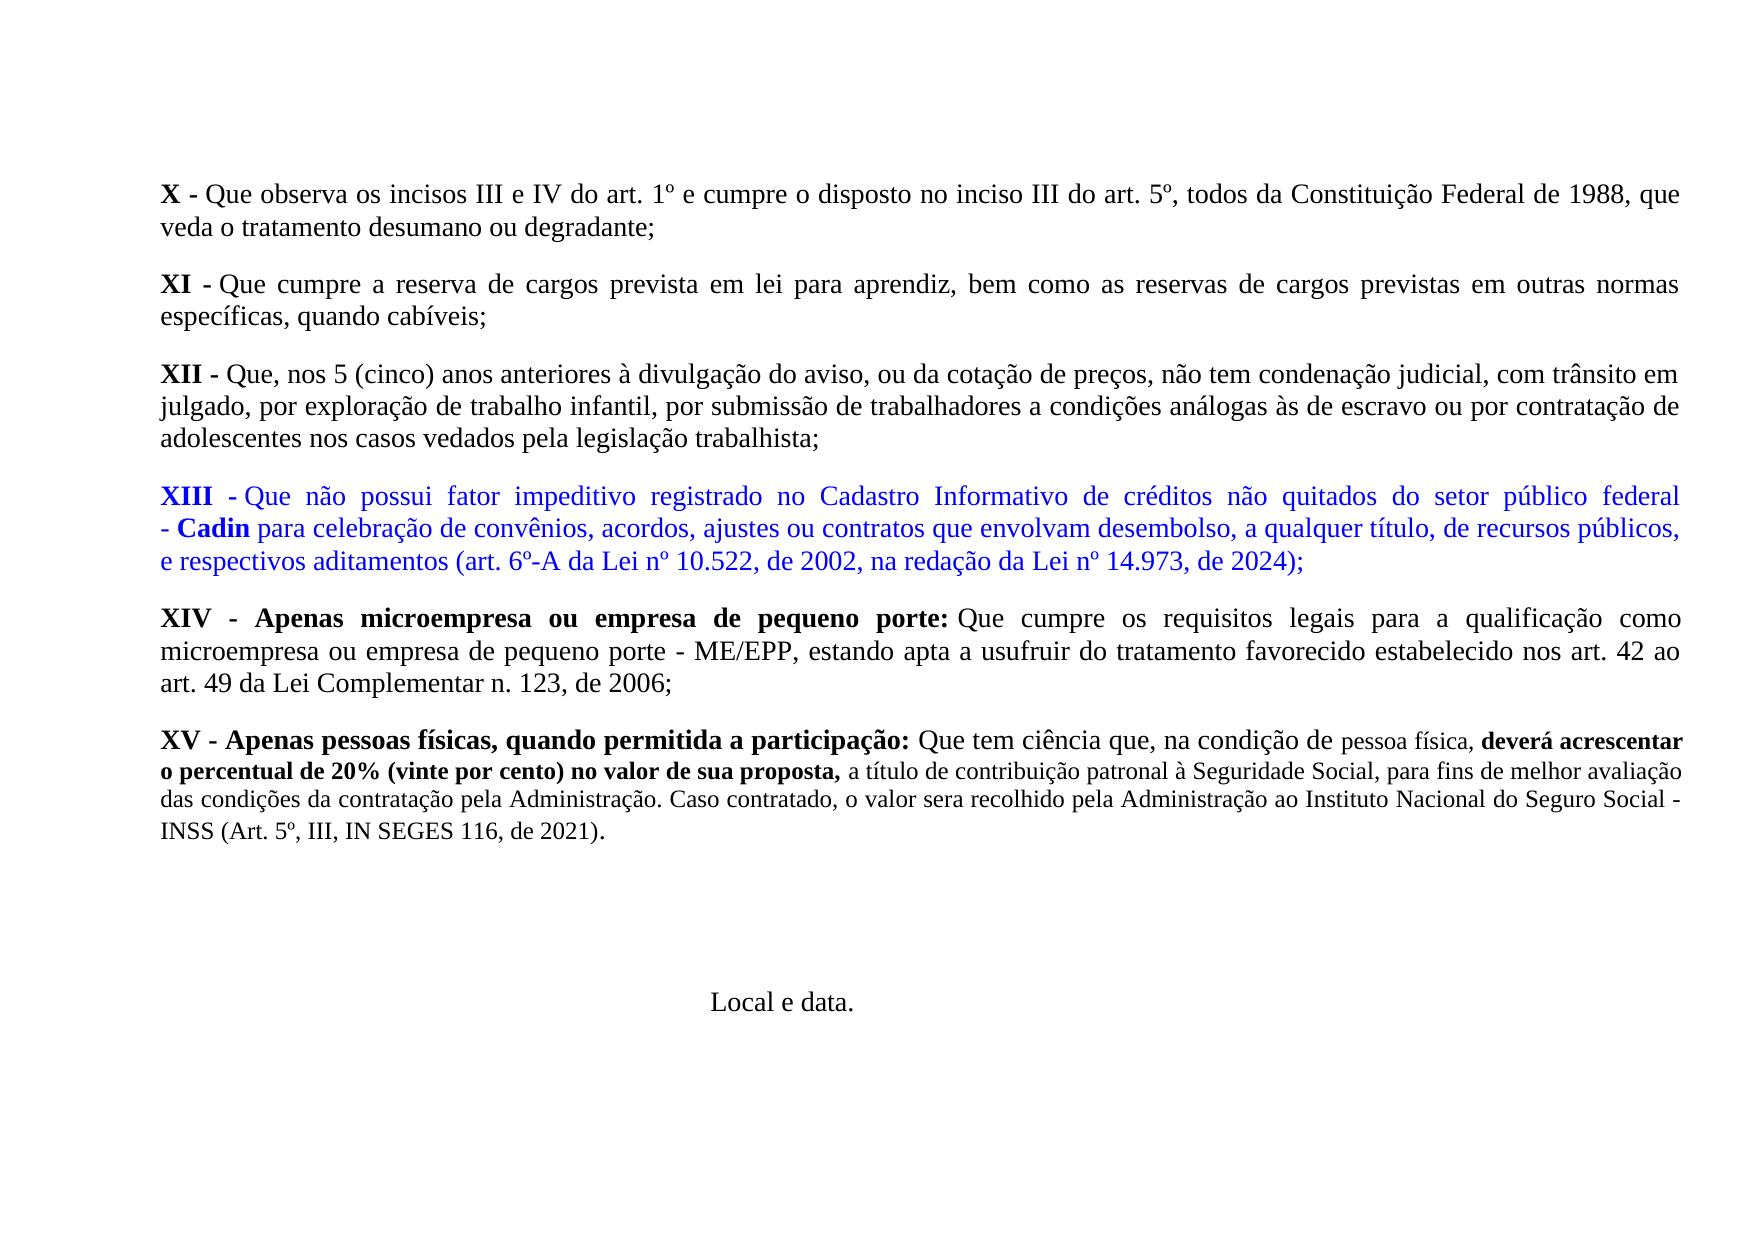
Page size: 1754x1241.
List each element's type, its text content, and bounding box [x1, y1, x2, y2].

text XII - Que, nos 5 (cinco) anos anteriores à divulgação do aviso, ou da cotação de preços, não tem condenação judicial, com trânsito em julgado, por exploração de trabalho infantil, por submissão de trabalhadores a condições análogas às de escravo ou por contratação de adolescentes nos casos vedados pela legislação trabalhista; [160, 357, 1683, 454]
text XIV - Apenas microempresa ou empresa de pequeno porte: Que cumpre os requisitos legais para a qualificação como microempresa ou empresa de pequeno porte - ME/EPP, estando apta a usufruir do tratamento favorecido estabelecido nos art. 42 ao art. 49 da Lei Complementar n. 123, de 2006; [160, 601, 1683, 698]
text XI - Que cumpre a reserva de cargos prevista em lei para aprendiz, bem como as reservas de cargos previstas em outras normas específicas, quando cabíveis; [160, 267, 1683, 332]
text X - Que observa os incisos III e IV do art. 1º e cumpre o disposto no inciso III do art. 5º, todos da Constituição Federal de 1988, que veda o tratamento desumano ou degradante; [160, 177, 1683, 242]
text XIII - Que não possui fator impeditivo registrado no Cadastro Informativo de créditos não quitados do setor público federal - Cadin para celebração de convênios, acordos, ajustes ou contratos que envolvam desembolso, a qualquer título, de recursos públicos, e respectivos aditamentos (art. 6º-A da Lei nº 10.522, de 2002, na redação da Lei nº 14.973, de 2024); [160, 479, 1683, 576]
text XV - Apenas pessoas físicas, quando permitida a participação: Que tem ciência que, na condição de pessoa física, deverá acrescentar o percentual de 20% (vinte por cento) no valor de sua proposta, a título de contribuição patronal à Seguridade Social, para fins de melhor avaliação das condições da contratação pela Administração. Caso contratado, o valor sera recolhido pela Administração ao Instituto Nacional do Seguro Social - INSS (Art. 5º, III, IN SEGES 116, de 2021). [160, 723, 1683, 846]
text Local e data. [710, 985, 1683, 1018]
